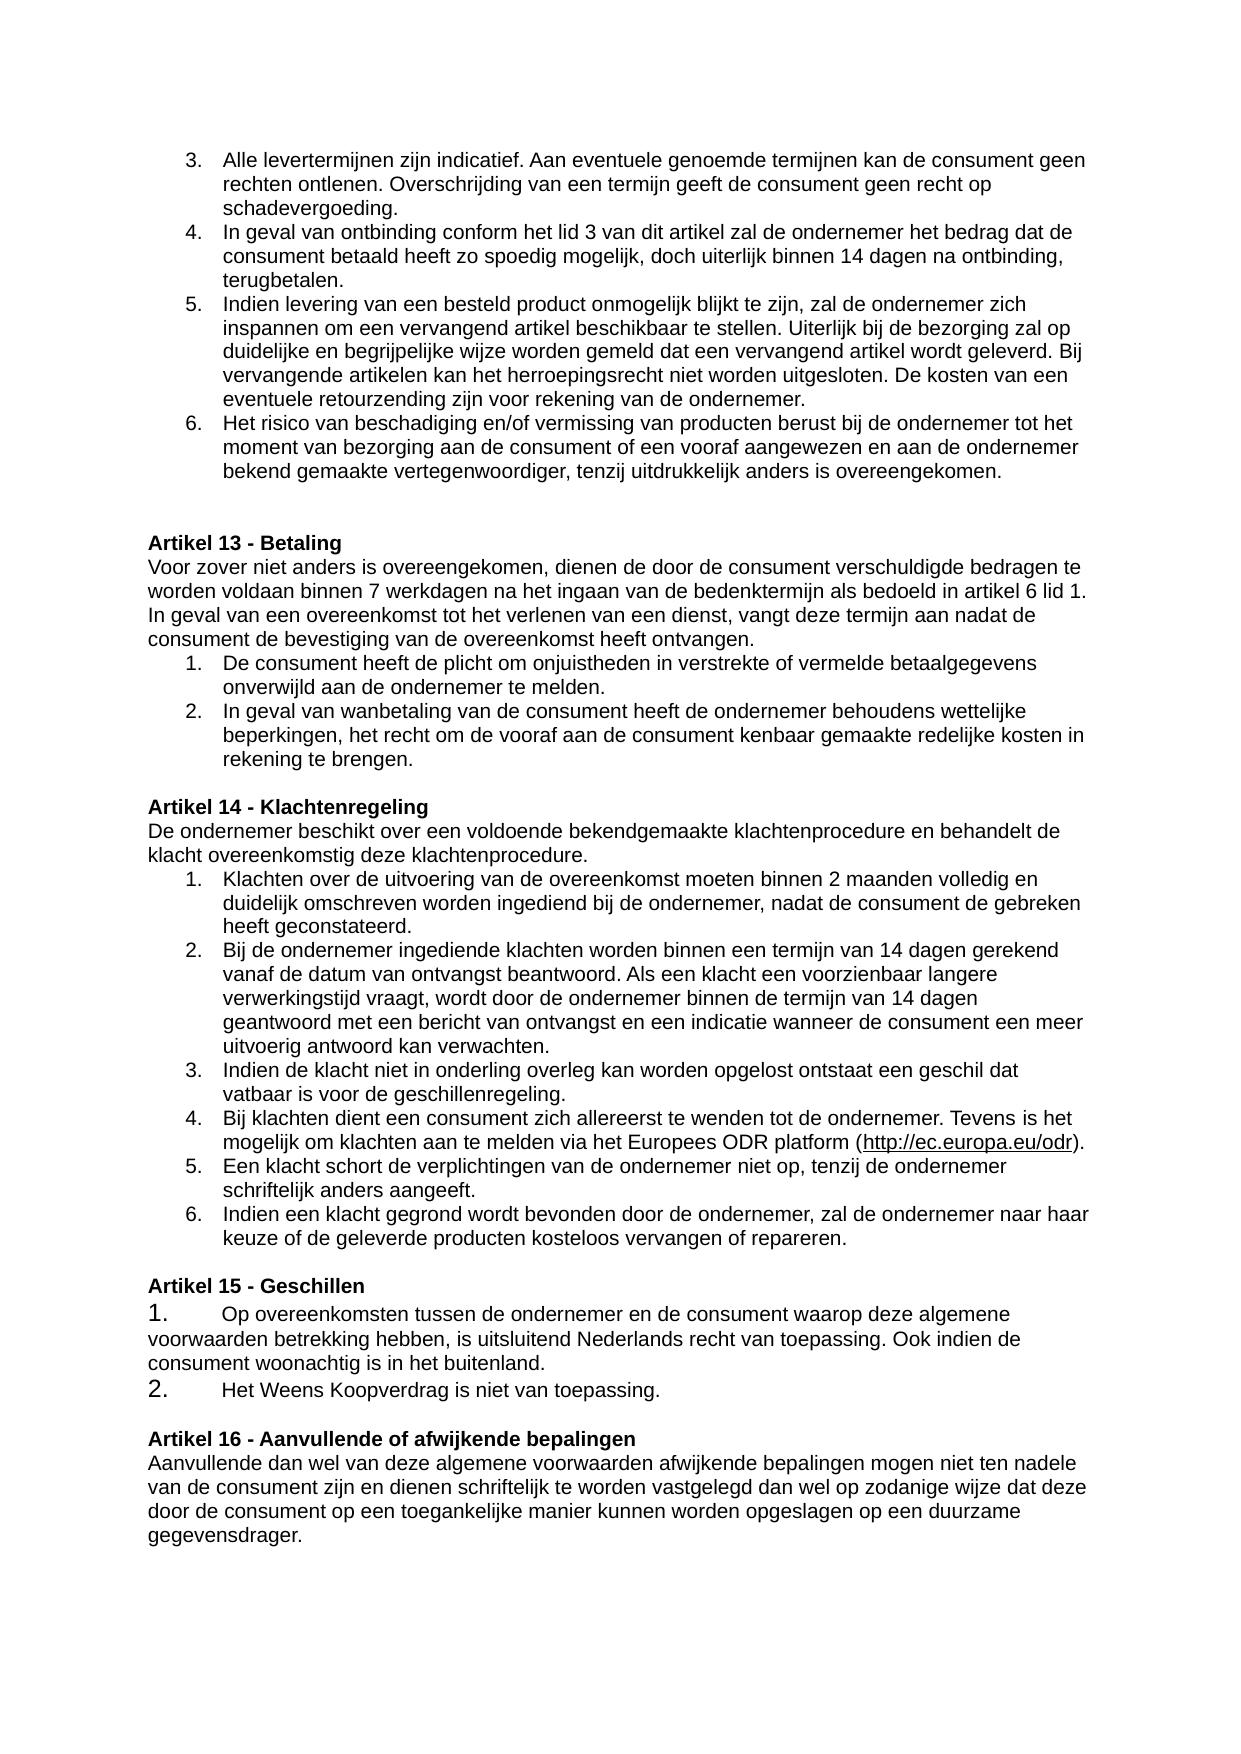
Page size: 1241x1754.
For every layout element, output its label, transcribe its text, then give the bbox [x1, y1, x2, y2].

list Het Weens Koopverdrag is niet van toepassing. [148, 1374, 1093, 1403]
text Aanvullende dan wel van deze algemene voorwaarden afwijkende bepalingen mogen niet ten nadele van de consument zijn en dienen schriftelijk te worden vastgelegd dan wel op zodanige wijze dat deze door de consument op een toegankelijke manier kunnen worden opgeslagen op een duurzame gegevensdrager. [148, 1451, 1093, 1547]
list Indien de klacht niet in onderling overleg kan worden opgelost ontstaat een geschil dat vatbaar is voor de geschillenregeling. [185, 1058, 1093, 1106]
list Alle levertermijnen zijn indicatief. Aan eventuele genoemde termijnen kan de consument geen rechten ontlenen. Overschrijding van een termijn geeft de consument geen recht op schadevergoeding. [185, 148, 1093, 219]
text Artikel 14 - Klachtenregeling [148, 794, 1093, 818]
list Bij de ondernemer ingediende klachten worden binnen een termijn van 14 dagen gerekend vanaf de datum van ontvangst beantwoord. Als een klacht een voorzienbaar langere verwerkingstijd vraagt, wordt door de ondernemer binnen de termijn van 14 dagen geantwoord met een bericht van ontvangst en een indicatie wanneer de consument een meer uitvoerig antwoord kan verwachten. [185, 938, 1093, 1058]
text Voor zover niet anders is overeengekomen, dienen de door de consument verschuldigde bedragen te worden voldaan binnen 7 werkdagen na het ingaan van de bedenktermijn als bedoeld in artikel 6 lid 1. In geval van een overeenkomst tot het verlenen van een dienst, vangt deze termijn aan nadat de consument de bevestiging van de overeenkomst heeft ontvangen. [148, 555, 1093, 651]
list Op overeenkomsten tussen de ondernemer en de consument waarop deze algemene voorwaarden betrekking hebben, is uitsluitend Nederlands recht van toepassing. Ook indien de consument woonachtig is in het buitenland. [148, 1298, 1093, 1374]
list Bij klachten dient een consument zich allereerst te wenden tot de ondernemer. Tevens is het mogelijk om klachten aan te melden via het Europees ODR platform (http://ec.europa.eu/odr). [185, 1106, 1093, 1154]
text Artikel 15 - Geschillen [148, 1274, 1093, 1298]
list Indien levering van een besteld product onmogelijk blijkt te zijn, zal de ondernemer zich inspannen om een vervangend artikel beschikbaar te stellen. Uiterlijk bij de bezorging zal op duidelijke en begrijpelijke wijze worden gemeld dat een vervangend artikel wordt geleverd. Bij vervangende artikelen kan het herroepingsrecht niet worden uitgesloten. De kosten van een eventuele retourzending zijn voor rekening van de ondernemer. [185, 291, 1093, 411]
list Indien een klacht gegrond wordt bevonden door de ondernemer, zal de ondernemer naar haar keuze of de geleverde producten kosteloos vervangen of repareren. [185, 1202, 1093, 1250]
list In geval van ontbinding conform het lid 3 van dit artikel zal de ondernemer het bedrag dat de consument betaald heeft zo spoedig mogelijk, doch uiterlijk binnen 14 dagen na ontbinding, terugbetalen. [185, 219, 1093, 291]
text De ondernemer beschikt over een voldoende bekendgemaakte klachtenprocedure en behandelt de klacht overeenkomstig deze klachtenprocedure. [148, 818, 1093, 866]
list In geval van wanbetaling van de consument heeft de ondernemer behoudens wettelijke beperkingen, het recht om de vooraf aan de consument kenbaar gemaakte redelijke kosten in rekening te brengen. [185, 699, 1093, 771]
list Klachten over de uitvoering van de overeenkomst moeten binnen 2 maanden volledig en duidelijk omschreven worden ingediend bij de ondernemer, nadat de consument de gebreken heeft geconstateerd. [185, 866, 1093, 938]
list Een klacht schort de verplichtingen van de ondernemer niet op, tenzij de ondernemer schriftelijk anders aangeeft. [185, 1154, 1093, 1202]
list Het risico van beschadiging en/of vermissing van producten berust bij de ondernemer tot het moment van bezorging aan de consument of een vooraf aangewezen en aan de ondernemer bekend gemaakte vertegenwoordiger, tenzij uitdrukkelijk anders is overeengekomen. [185, 411, 1093, 483]
text Artikel 16 - Aanvullende of afwijkende bepalingen [148, 1427, 1093, 1451]
text Artikel 13 - Betaling [148, 531, 1093, 555]
list De consument heeft de plicht om onjuistheden in verstrekte of vermelde betaalgegevens onverwijld aan de ondernemer te melden. [185, 651, 1093, 699]
